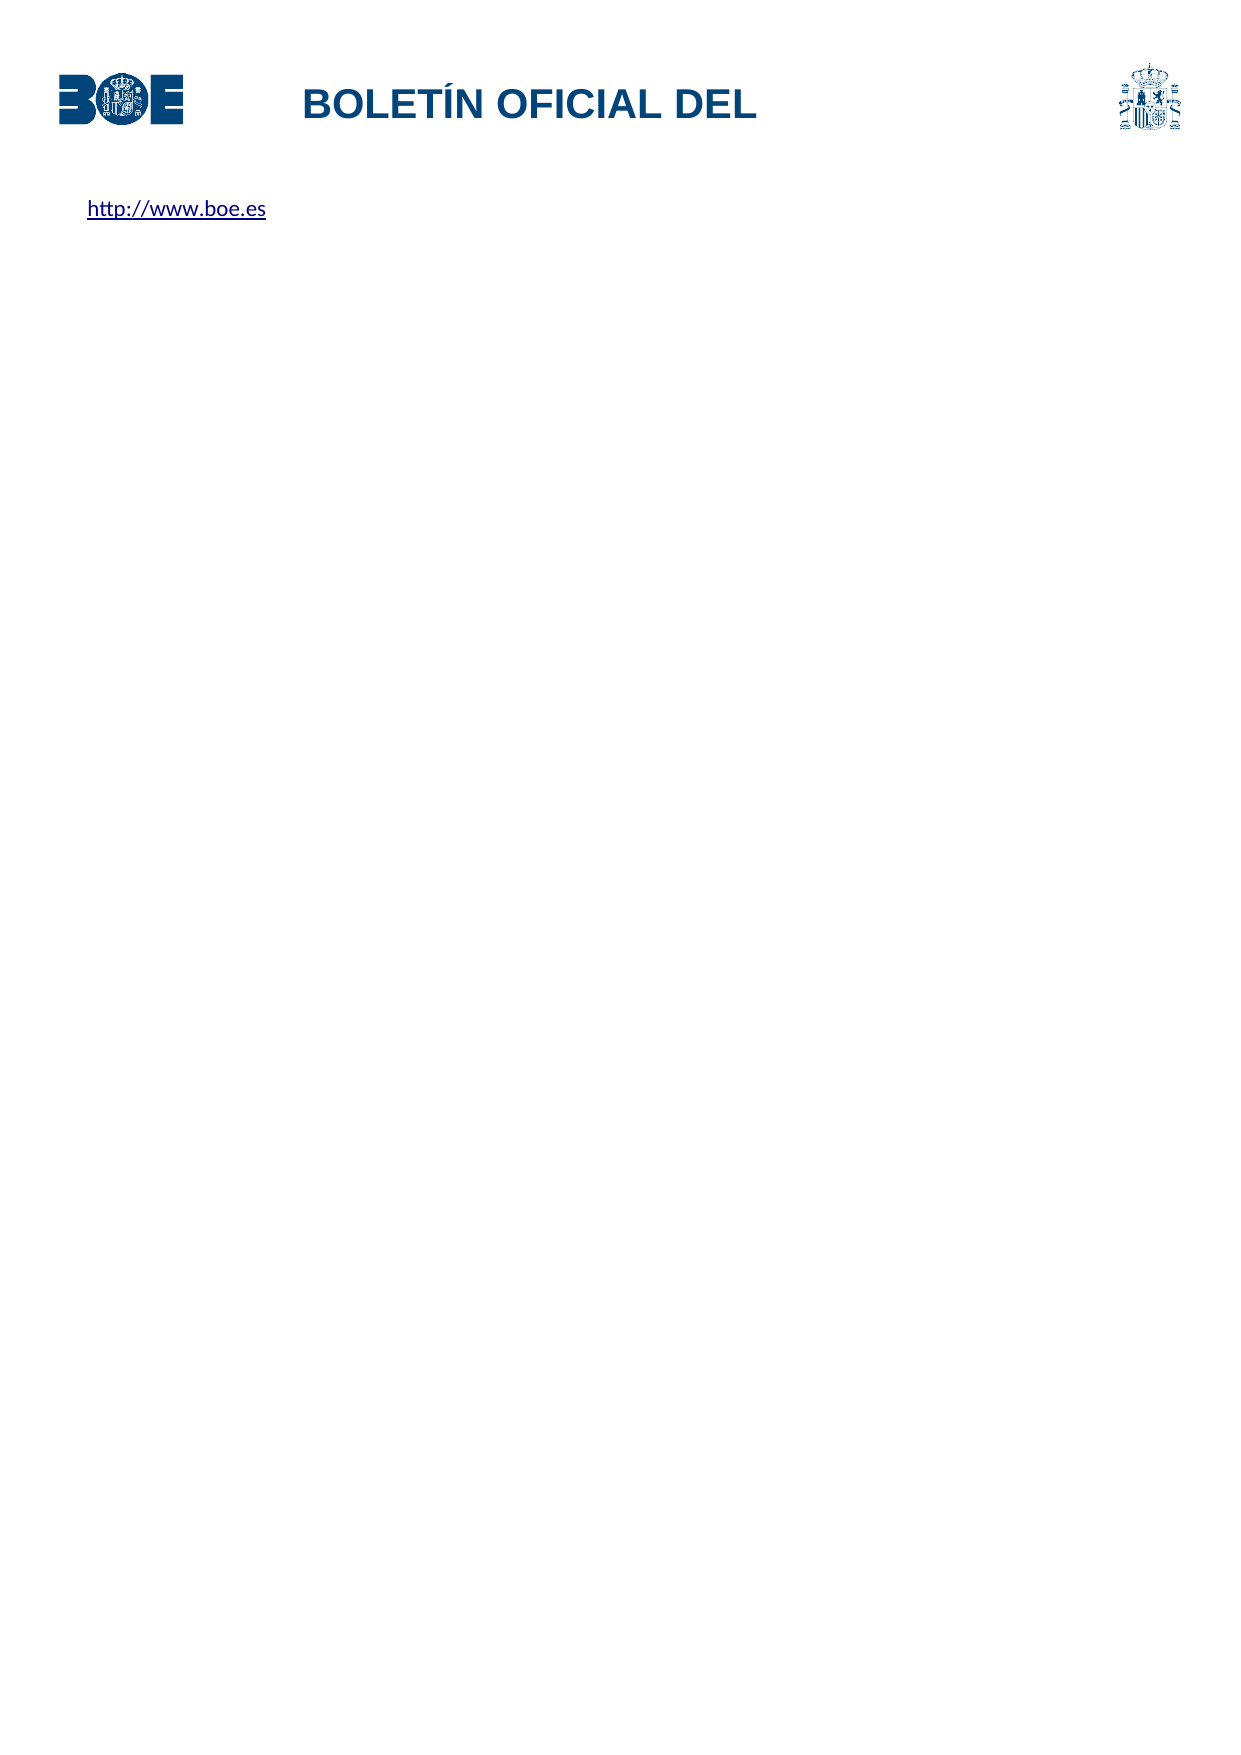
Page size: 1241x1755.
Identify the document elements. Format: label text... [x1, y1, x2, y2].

text http://www.boe.es BOLETÍN OFICIAL DEL ESTADO D. L.: M-1/1958 - ISSN: 0212-033X [87, 194, 1186, 222]
